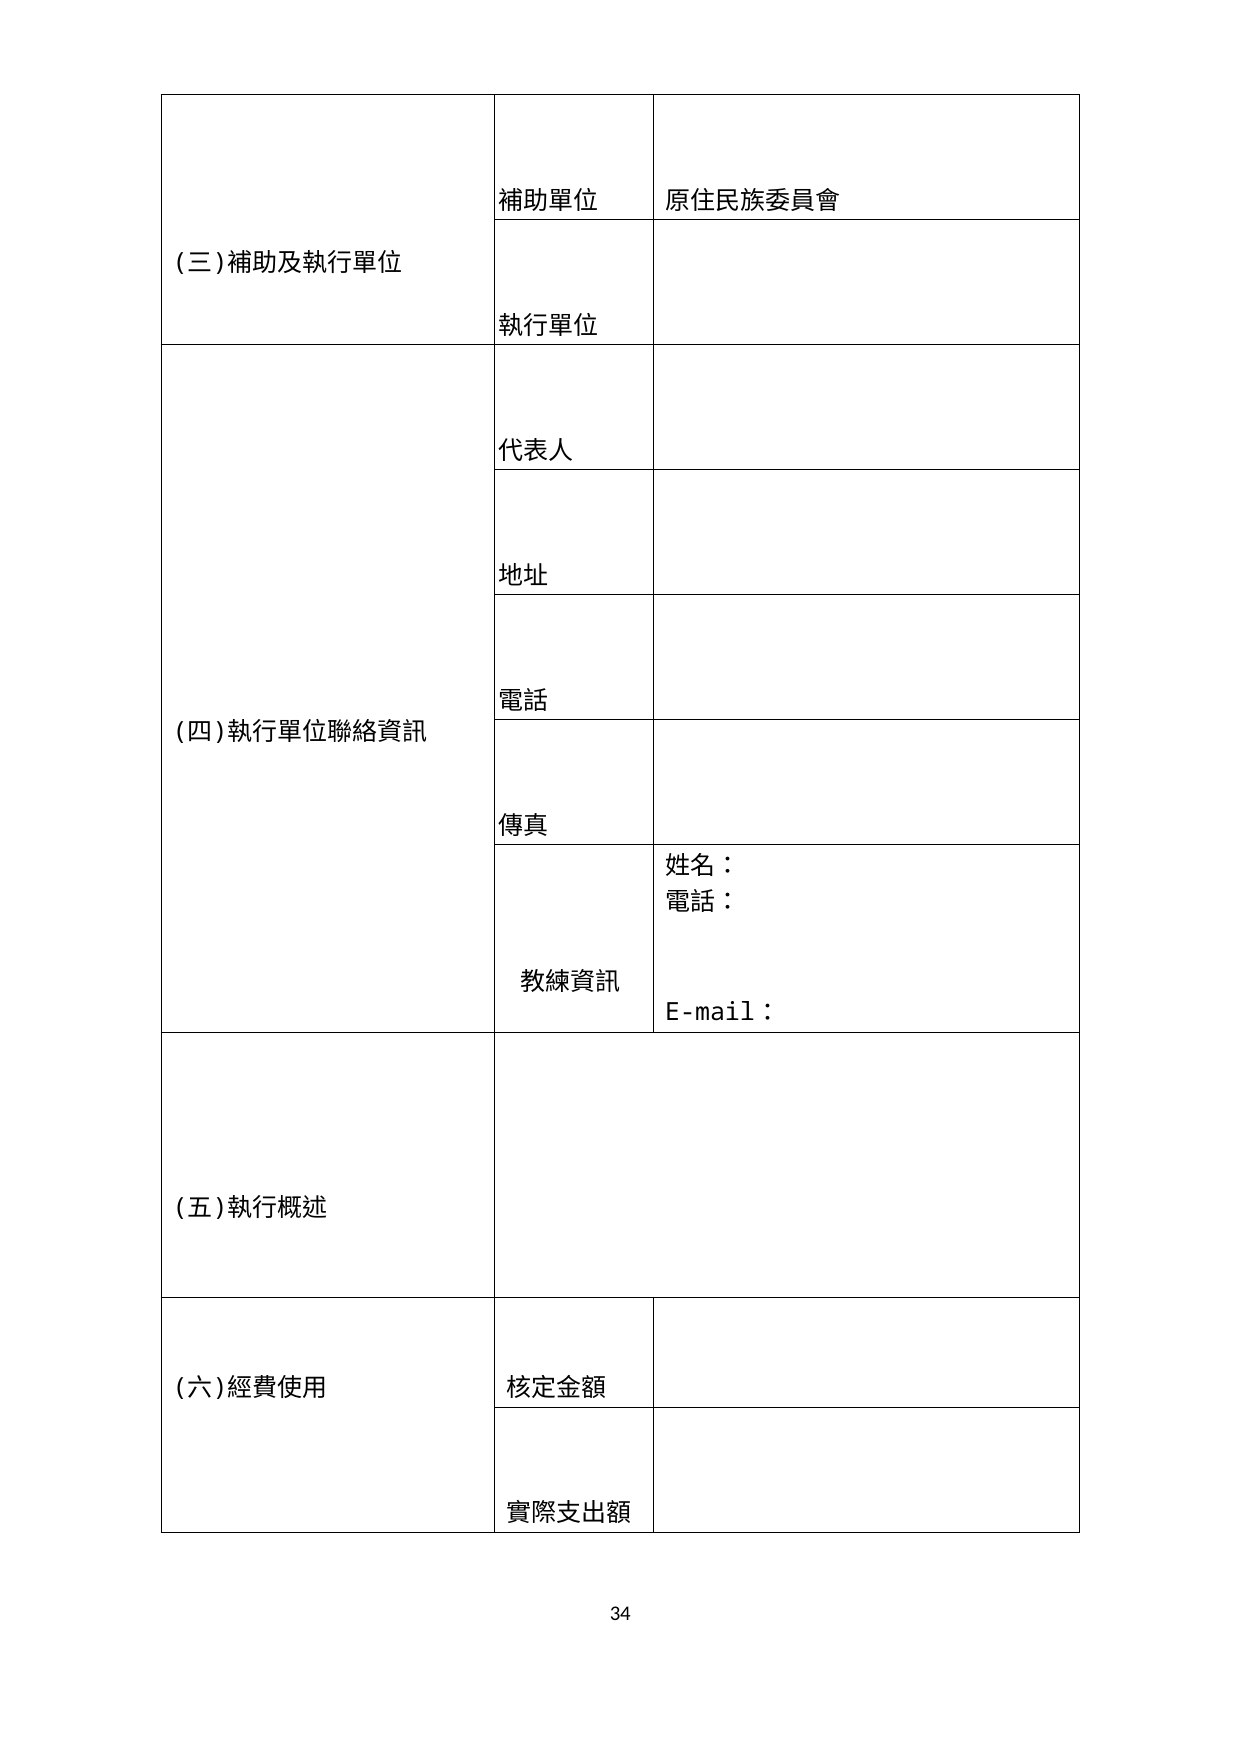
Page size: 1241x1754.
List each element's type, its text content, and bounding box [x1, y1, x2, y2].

table_cell 核定金額 [495, 1298, 653, 1407]
table_cell (五)執行概述 [162, 1033, 494, 1297]
table_cell 電話 [495, 595, 653, 719]
table_cell [654, 1298, 1079, 1407]
table_cell 傳真 [495, 720, 653, 844]
table_cell [495, 1033, 1079, 1297]
table_cell 原住民族委員會 [654, 95, 1079, 219]
table_cell (六)經費使用 [162, 1298, 494, 1532]
table_cell 執行單位 [495, 220, 653, 344]
table_cell [654, 720, 1079, 844]
table_cell 地址 [495, 470, 653, 594]
table_cell [654, 1408, 1079, 1532]
table_cell [654, 345, 1079, 469]
table_cell 教練資訊 [495, 845, 653, 1032]
table_cell 姓名： 電話： E-mail： [654, 845, 1079, 1032]
table_cell 實際支出額 [495, 1408, 653, 1532]
table_cell 補助單位 [495, 95, 653, 219]
table_cell [654, 220, 1079, 344]
table_cell (四)執行單位聯絡資訊 [162, 345, 494, 1032]
table_cell (三)補助及執行單位 [162, 95, 494, 344]
table_cell [654, 470, 1079, 594]
table_cell [654, 595, 1079, 719]
table_cell 代表人 [495, 345, 653, 469]
